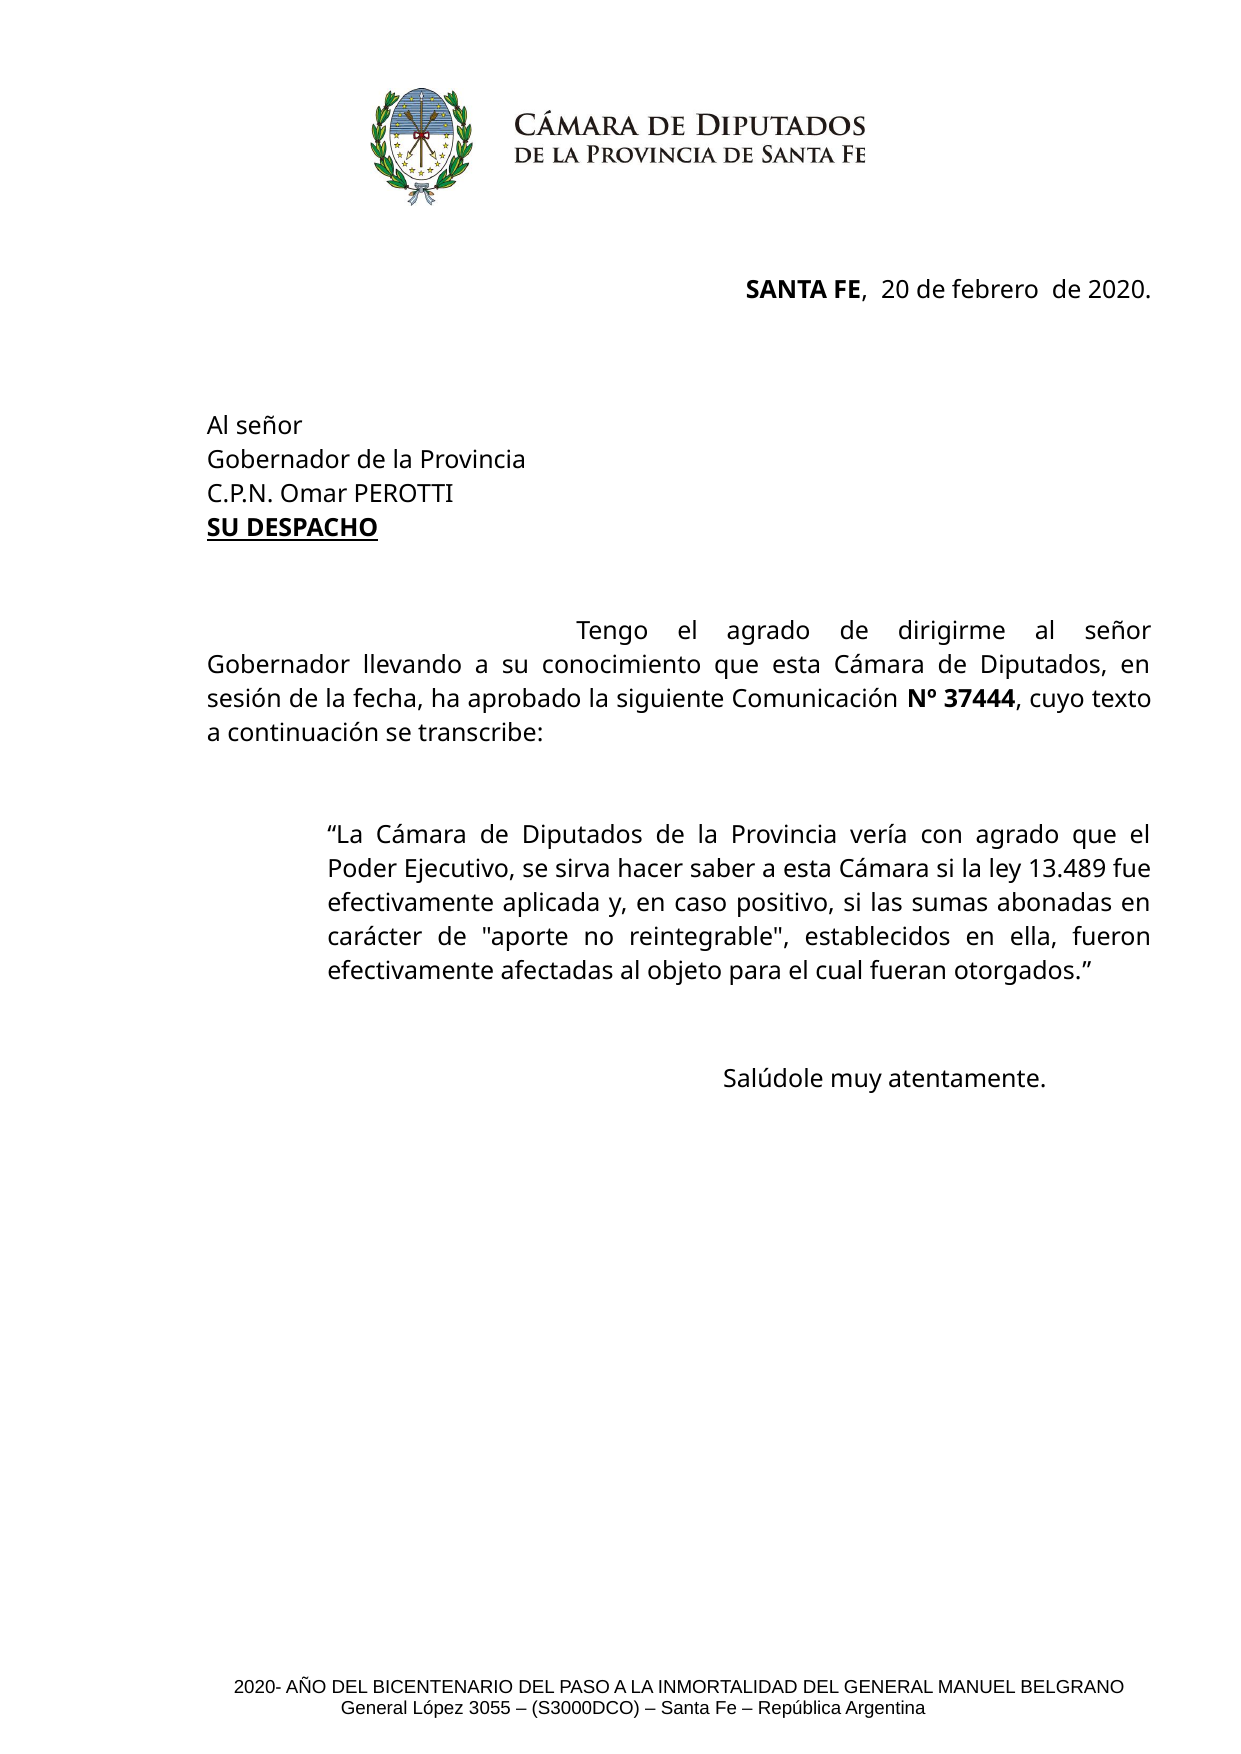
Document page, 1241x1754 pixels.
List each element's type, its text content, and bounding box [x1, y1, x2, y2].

text Al señor [207, 408, 1152, 442]
text C.P.N. Omar PEROTTI [207, 476, 1152, 510]
text Salúdole muy atentamente. [649, 1061, 1152, 1095]
text “La Cámara de Diputados de la Provincia vería con agrado que el Poder Ejecutivo, se sirva hacer saber a esta Cámara si la ley 13.489 fue efectivamente aplicada y, en caso positivo, si las sumas abonadas en carácter de "aporte no reintegrable", establecidos en ella, fueron efectivamente afectadas al objeto para el cual fueran otorgados.” [327, 817, 1152, 987]
text Gobernador de la Provincia [207, 442, 1152, 476]
picture [370, 88, 866, 210]
text Tengo el agrado de dirigirme al señor Gobernador llevando a su conocimiento que esta Cámara de Diputados, en sesión de la fecha, ha aprobado la siguiente Comunicación Nº 37444, cuyo texto a continuación se transcribe: [207, 612, 1152, 748]
text SU DESPACHO [207, 510, 1152, 544]
text SANTA FE, 20 de febrero de 2020. [207, 272, 1152, 306]
